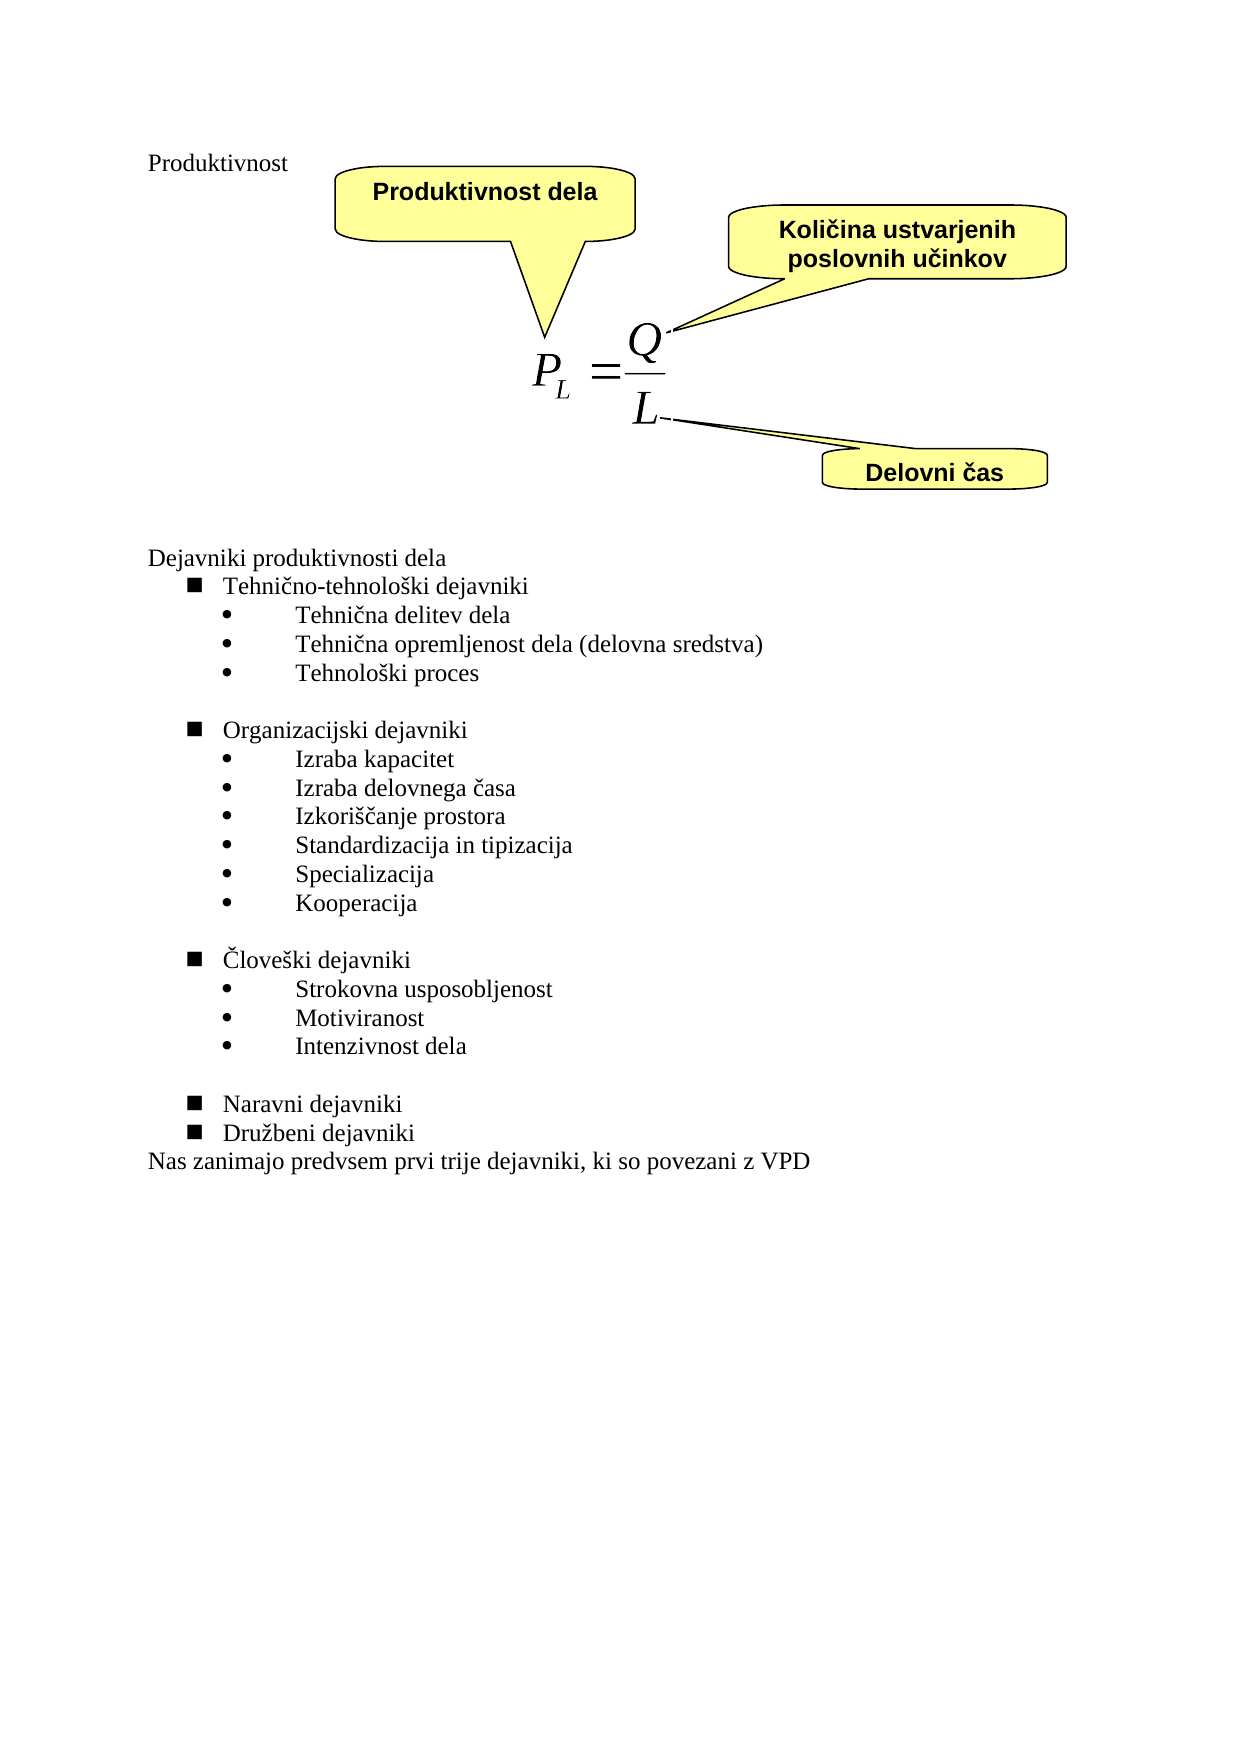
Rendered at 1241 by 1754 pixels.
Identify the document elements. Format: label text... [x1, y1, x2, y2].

list Izraba kapacitet [223, 744, 1093, 773]
list Tehnična delitev dela [223, 600, 1093, 629]
text Dejavniki produktivnosti dela [148, 543, 1093, 571]
list Intenzivnost dela [223, 1031, 1093, 1060]
list Tehnično-tehnološki dejavniki [185, 571, 1093, 600]
list Tehnična opremljenost dela (delovna sredstva) [223, 629, 1093, 658]
list Kooperacija [223, 888, 1093, 916]
list Motiviranost [223, 1003, 1093, 1031]
list Tehnološki proces [223, 658, 1093, 686]
text Produktivnost [148, 148, 1093, 176]
list Družbeni dejavniki [185, 1118, 1093, 1146]
list Naravni dejavniki [185, 1089, 1093, 1118]
list Izkoriščanje prostora [223, 801, 1093, 830]
text Nas zanimajo predvsem prvi trije dejavniki, ki so povezani z VPD [148, 1146, 1093, 1175]
list Standardizacija in tipizacija [223, 830, 1093, 859]
list Izraba delovnega časa [223, 773, 1093, 801]
list Človeški dejavniki [185, 945, 1093, 974]
list Strokovna usposobljenost [223, 974, 1093, 1003]
list Organizacijski dejavniki [185, 715, 1093, 744]
list Specializacija [223, 859, 1093, 888]
